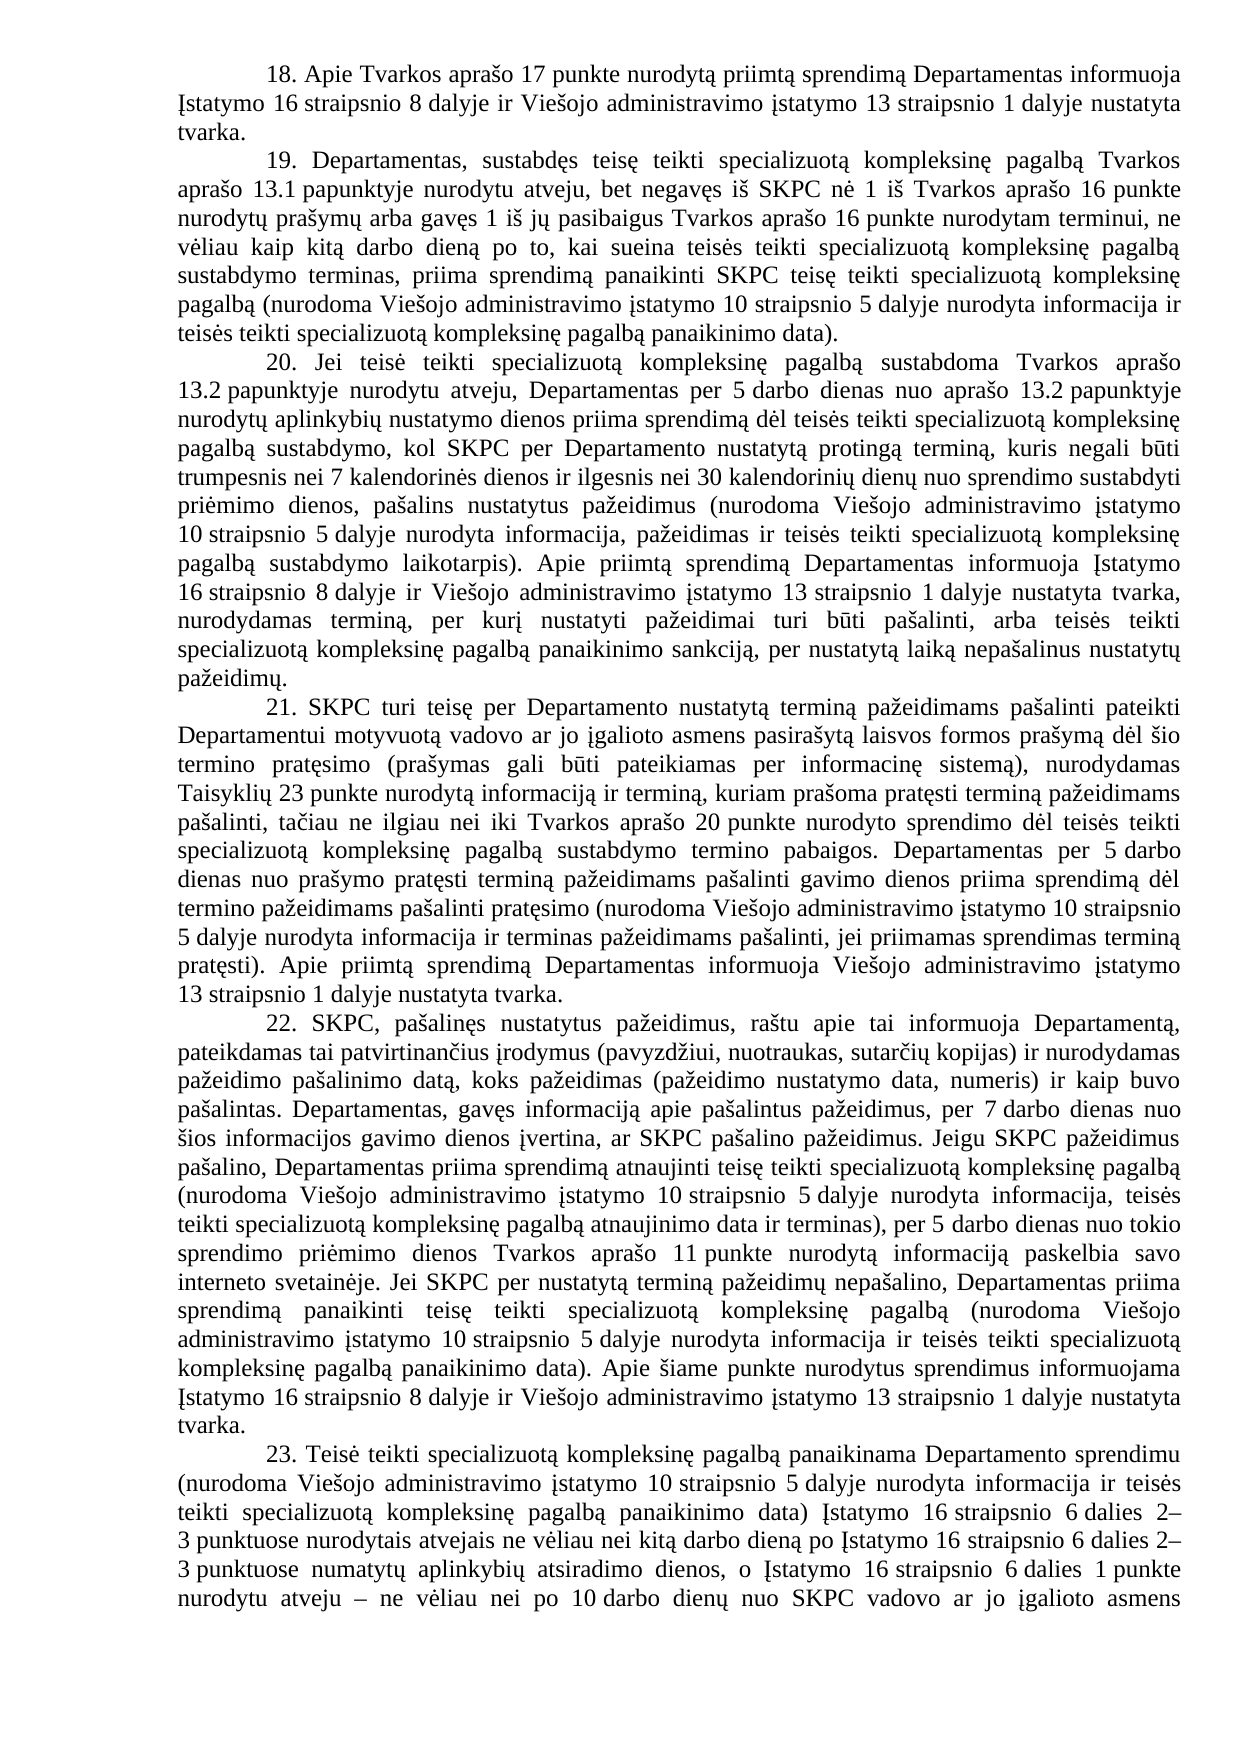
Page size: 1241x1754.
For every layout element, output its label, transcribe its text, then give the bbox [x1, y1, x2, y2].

text 18. Apie Tvarkos aprašo 17 punkte nurodytą priimtą sprendimą Departamentas informuoja Įstatymo 16 straipsnio 8 dalyje ir Viešojo administravimo įstatymo 13 straipsnio 1 dalyje nustatyta tvarka. [177, 59, 1181, 145]
text 23. Teisė teikti specializuotą kompleksinę pagalbą panaikinama Departamento sprendimu (nurodoma Viešojo administravimo įstatymo 10 straipsnio 5 dalyje nurodyta informacija ir teisės teikti specializuotą kompleksinę pagalbą panaikinimo data) Įstatymo 16 straipsnio 6 dalies 2–3 punktuose nurodytais atvejais ne vėliau nei kitą darbo dieną po Įstatymo 16 straipsnio 6 dalies 2–3 punktuose numatytų aplinkybių atsiradimo dienos, o Įstatymo 16 straipsnio 6 dalies 1 punkte nurodytu atveju – ne vėliau nei po 10 darbo dienų nuo SKPC vadovo ar jo įgalioto asmens [177, 1439, 1181, 1612]
text 20. Jei teisė teikti specializuotą kompleksinę pagalbą sustabdoma Tvarkos aprašo 13.2 papunktyje nurodytu atveju, Departamentas per 5 darbo dienas nuo aprašo 13.2 papunktyje nurodytų aplinkybių nustatymo dienos priima sprendimą dėl teisės teikti specializuotą kompleksinę pagalbą sustabdymo, kol SKPC per Departamento nustatytą protingą terminą, kuris negali būti trumpesnis nei 7 kalendorinės dienos ir ilgesnis nei 30 kalendorinių dienų nuo sprendimo sustabdyti priėmimo dienos, pašalins nustatytus pažeidimus (nurodoma Viešojo administravimo įstatymo 10 straipsnio 5 dalyje nurodyta informacija, pažeidimas ir teisės teikti specializuotą kompleksinę pagalbą sustabdymo laikotarpis). Apie priimtą sprendimą Departamentas informuoja Įstatymo 16 straipsnio 8 dalyje ir Viešojo administravimo įstatymo 13 straipsnio 1 dalyje nustatyta tvarka, nurodydamas terminą, per kurį nustatyti pažeidimai turi būti pašalinti, arba teisės teikti specializuotą kompleksinę pagalbą panaikinimo sankciją, per nustatytą laiką nepašalinus nustatytų pažeidimų. [177, 347, 1181, 692]
text 19. Departamentas, sustabdęs teisę teikti specializuotą kompleksinę pagalbą Tvarkos aprašo 13.1 papunktyje nurodytu atveju, bet negavęs iš SKPC nė 1 iš Tvarkos aprašo 16 punkte nurodytų prašymų arba gavęs 1 iš jų pasibaigus Tvarkos aprašo 16 punkte nurodytam terminui, ne vėliau kaip kitą darbo dieną po to, kai sueina teisės teikti specializuotą kompleksinę pagalbą sustabdymo terminas, priima sprendimą panaikinti SKPC teisę teikti specializuotą kompleksinę pagalbą (nurodoma Viešojo administravimo įstatymo 10 straipsnio 5 dalyje nurodyta informacija ir teisės teikti specializuotą kompleksinę pagalbą panaikinimo data). [177, 145, 1181, 347]
text 22. SKPC, pašalinęs nustatytus pažeidimus, raštu apie tai informuoja Departamentą, pateikdamas tai patvirtinančius įrodymus (pavyzdžiui, nuotraukas, sutarčių kopijas) ir nurodydamas pažeidimo pašalinimo datą, koks pažeidimas (pažeidimo nustatymo data, numeris) ir kaip buvo pašalintas. Departamentas, gavęs informaciją apie pašalintus pažeidimus, per 7 darbo dienas nuo šios informacijos gavimo dienos įvertina, ar SKPC pašalino pažeidimus. Jeigu SKPC pažeidimus pašalino, Departamentas priima sprendimą atnaujinti teisę teikti specializuotą kompleksinę pagalbą (nurodoma Viešojo administravimo įstatymo 10 straipsnio 5 dalyje nurodyta informacija, teisės teikti specializuotą kompleksinę pagalbą atnaujinimo data ir terminas), per 5 darbo dienas nuo tokio sprendimo priėmimo dienos Tvarkos aprašo 11 punkte nurodytą informaciją paskelbia savo interneto svetainėje. Jei SKPC per nustatytą terminą pažeidimų nepašalino, Departamentas priima sprendimą panaikinti teisę teikti specializuotą kompleksinę pagalbą (nurodoma Viešojo administravimo įstatymo 10 straipsnio 5 dalyje nurodyta informacija ir teisės teikti specializuotą kompleksinę pagalbą panaikinimo data). Apie šiame punkte nurodytus sprendimus informuojama Įstatymo 16 straipsnio 8 dalyje ir Viešojo administravimo įstatymo 13 straipsnio 1 dalyje nustatyta tvarka. [177, 1008, 1181, 1439]
text 21. SKPC turi teisę per Departamento nustatytą terminą pažeidimams pašalinti pateikti Departamentui motyvuotą vadovo ar jo įgalioto asmens pasirašytą laisvos formos prašymą dėl šio termino pratęsimo (prašymas gali būti pateikiamas per informacinę sistemą), nurodydamas Taisyklių 23 punkte nurodytą informaciją ir terminą, kuriam prašoma pratęsti terminą pažeidimams pašalinti, tačiau ne ilgiau nei iki Tvarkos aprašo 20 punkte nurodyto sprendimo dėl teisės teikti specializuotą kompleksinę pagalbą sustabdymo termino pabaigos. Departamentas per 5 darbo dienas nuo prašymo pratęsti terminą pažeidimams pašalinti gavimo dienos priima sprendimą dėl termino pažeidimams pašalinti pratęsimo (nurodoma Viešojo administravimo įstatymo 10 straipsnio 5 dalyje nurodyta informacija ir terminas pažeidimams pašalinti, jei priimamas sprendimas terminą pratęsti). Apie priimtą sprendimą Departamentas informuoja Viešojo administravimo įstatymo 13 straipsnio 1 dalyje nustatyta tvarka. [177, 692, 1181, 1008]
